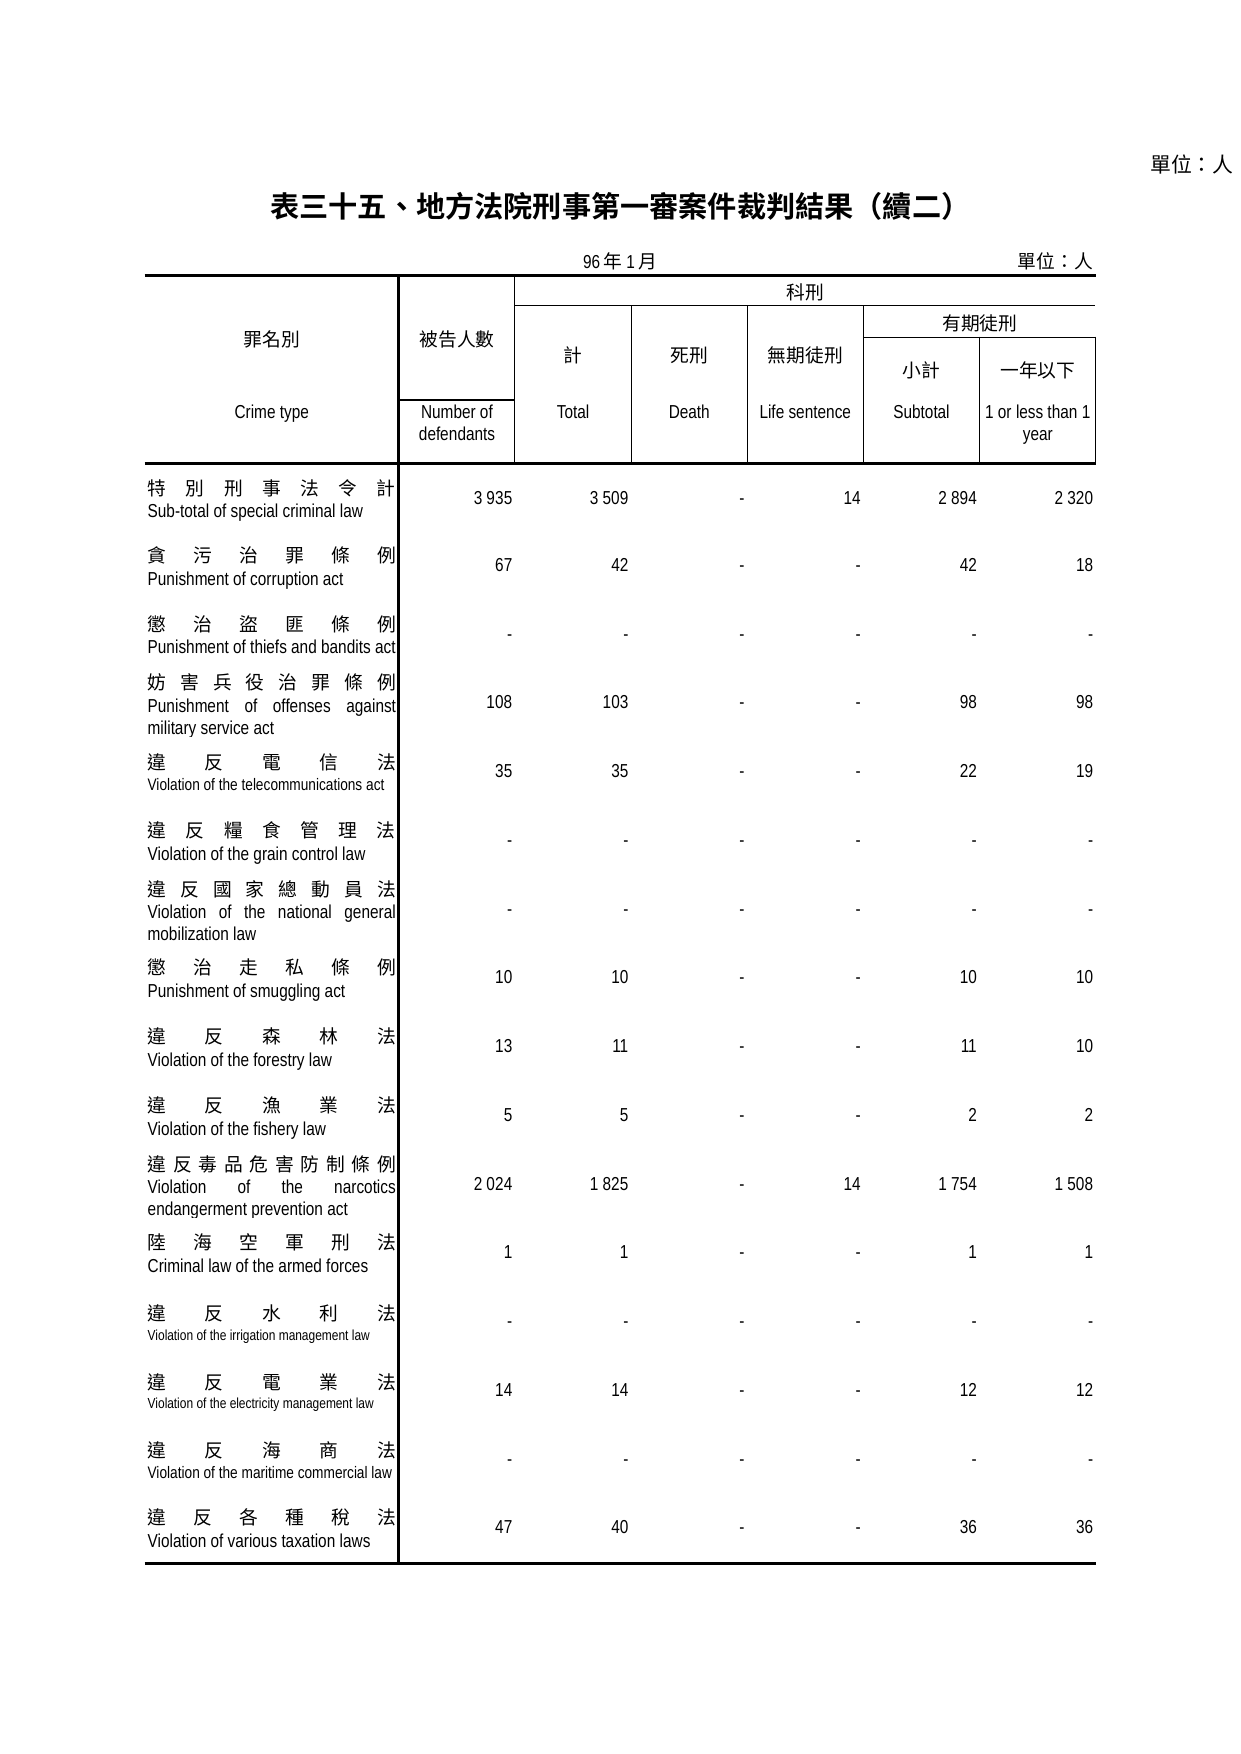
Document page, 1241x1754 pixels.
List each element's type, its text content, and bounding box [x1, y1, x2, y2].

table_cell 10 [515, 943, 631, 1012]
table_cell 2 [863, 1080, 979, 1149]
table_cell 98 [979, 668, 1096, 737]
table_cell 35 [400, 737, 515, 805]
table_cell - [979, 1287, 1096, 1355]
table_cell - [515, 1287, 631, 1355]
table_cell - [747, 943, 863, 1012]
table_cell - [631, 1218, 747, 1287]
table_cell - [747, 1080, 863, 1149]
table_cell - [747, 1287, 863, 1355]
table_cell 貪污治罪條例 Punishment of corruption act [145, 530, 397, 599]
text 單位：人 [1150, 148, 1240, 173]
table_cell - [631, 668, 747, 737]
table_cell 103 [515, 668, 631, 737]
table_cell 懲治盜匪條例 Punishment of thiefs and bandits act [145, 599, 397, 668]
table_cell 2 [979, 1080, 1096, 1149]
table_cell - [747, 805, 863, 874]
table_cell - [631, 1493, 747, 1562]
table_cell 10 [979, 943, 1096, 1012]
table_cell - [631, 737, 747, 805]
table_cell 特別刑事法令計 Sub-total of special criminal law [145, 465, 397, 530]
table_cell 計 [515, 306, 631, 399]
table_cell 一年以下 [980, 338, 1095, 399]
table_cell - [631, 943, 747, 1012]
table_cell - [515, 805, 631, 874]
table_cell 1 or less than 1 year [980, 399, 1095, 462]
table_cell 12 [979, 1355, 1096, 1424]
table_cell - [979, 874, 1096, 943]
table_cell 5 [515, 1080, 631, 1149]
table_cell 妨害兵役治罪條例 Punishment of offenses against military service act [145, 668, 397, 737]
text [1150, 173, 1240, 181]
text 96年1月 單位：人 [148, 247, 1092, 274]
table_cell - [979, 599, 1096, 668]
table_cell 懲治走私條例 Punishment of smuggling act [145, 943, 397, 1012]
table_cell - [863, 1287, 979, 1355]
table_cell 死刑 [632, 306, 747, 399]
table_cell 10 [979, 1012, 1096, 1080]
table_cell 小計 [864, 338, 979, 399]
table_cell - [863, 874, 979, 943]
table_cell 1 754 [863, 1149, 979, 1218]
table_cell - [631, 599, 747, 668]
table_cell - [631, 1287, 747, 1355]
table_cell - [747, 1012, 863, 1080]
text [1150, 141, 1240, 148]
table_cell 違反各種稅法 Violation of various taxation laws [145, 1493, 397, 1562]
table_cell 違反電業法 Violation of the electricity management law [145, 1355, 397, 1424]
table_cell 1 825 [515, 1149, 631, 1218]
table_cell - [631, 1355, 747, 1424]
table_cell - [400, 874, 515, 943]
table_cell 10 [863, 943, 979, 1012]
table_cell Total [515, 399, 631, 462]
table_cell - [863, 805, 979, 874]
table_cell - [747, 1424, 863, 1493]
table_cell 40 [515, 1493, 631, 1562]
table_cell - [515, 1424, 631, 1493]
table_cell 108 [400, 668, 515, 737]
table_cell Life sentence [748, 399, 863, 462]
table_cell - [631, 1080, 747, 1149]
table_cell 2 320 [979, 465, 1096, 530]
table_cell - [747, 668, 863, 737]
table_cell - [979, 1424, 1096, 1493]
table_cell 47 [400, 1493, 515, 1562]
table_cell 12 [863, 1355, 979, 1424]
table_cell - [747, 1493, 863, 1562]
table_cell - [747, 1355, 863, 1424]
table_cell 10 [400, 943, 515, 1012]
table_cell 35 [515, 737, 631, 805]
table_cell - [400, 1424, 515, 1493]
table_cell 違反水利法 Violation of the irrigation management law [145, 1287, 397, 1355]
table_cell Crime type [145, 399, 397, 462]
table_cell - [863, 1424, 979, 1493]
table_cell 違反糧食管理法 Violation of the grain control law [145, 805, 397, 874]
table_cell 2 024 [400, 1149, 515, 1218]
table_cell 42 [515, 530, 631, 599]
table_cell - [515, 874, 631, 943]
table_cell 14 [400, 1355, 515, 1424]
table_cell - [631, 874, 747, 943]
table_header 被告人數 [400, 277, 514, 399]
table_cell 13 [400, 1012, 515, 1080]
table_cell - [400, 599, 515, 668]
table_cell - [747, 599, 863, 668]
table_cell - [515, 599, 631, 668]
table_cell 36 [863, 1493, 979, 1562]
table_cell 違反電信法 Violation of the telecommunications act [145, 737, 397, 805]
table_cell 67 [400, 530, 515, 599]
table_cell 5 [400, 1080, 515, 1149]
table_cell 98 [863, 668, 979, 737]
table_cell - [979, 805, 1096, 874]
table_cell Subtotal [864, 399, 979, 462]
table_cell 36 [979, 1493, 1096, 1562]
table_cell 無期徒刑 [748, 306, 863, 399]
table_cell 18 [979, 530, 1096, 599]
table_cell 22 [863, 737, 979, 805]
table_cell - [747, 737, 863, 805]
table_cell 19 [979, 737, 1096, 805]
text 表三十五、地方法院刑事第一審案件裁判結果（續二） [148, 183, 1092, 225]
table_cell 11 [863, 1012, 979, 1080]
table_cell 有期徒刑 [864, 305, 1096, 337]
table_cell 14 [747, 1149, 863, 1218]
table_cell 3 509 [515, 465, 631, 530]
table_header 罪名別 [145, 277, 397, 399]
table_cell - [631, 530, 747, 599]
table_cell - [631, 1012, 747, 1080]
table_cell 14 [747, 465, 863, 530]
table_cell 違反漁業法 Violation of the fishery law [145, 1080, 397, 1149]
table_cell 3 935 [400, 465, 515, 530]
table_cell - [863, 599, 979, 668]
table_cell Death [632, 399, 747, 462]
table_cell - [400, 805, 515, 874]
table_cell 42 [863, 530, 979, 599]
table_cell 違反毒品危害防制條例 Violation of the narcotics endangerment prevention act [145, 1149, 397, 1218]
table_cell - [747, 530, 863, 599]
table_cell 違反森林法 Violation of the forestry law [145, 1012, 397, 1080]
table_cell 2 894 [863, 465, 979, 530]
table_cell 11 [515, 1012, 631, 1080]
table_cell 1 [979, 1218, 1096, 1287]
table_cell - [631, 465, 747, 530]
table_cell - [631, 1424, 747, 1493]
table_cell 陸海空軍刑法 Criminal law of the armed forces [145, 1218, 397, 1287]
table_cell 14 [515, 1355, 631, 1424]
table_cell - [747, 874, 863, 943]
table_cell 1 508 [979, 1149, 1096, 1218]
table_cell Number of defendants [400, 401, 514, 462]
table_cell - [747, 1218, 863, 1287]
table_header 科刑 [515, 277, 1096, 305]
table_cell - [400, 1287, 515, 1355]
table_cell 1 [863, 1218, 979, 1287]
table_cell - [631, 805, 747, 874]
table_cell 1 [400, 1218, 515, 1287]
table_cell 違反海商法 Violation of the maritime commercial law [145, 1424, 397, 1493]
table_cell 違反國家總動員法 Violation of the national general mobilization law [145, 874, 397, 943]
table_cell 1 [515, 1218, 631, 1287]
table_cell - [631, 1149, 747, 1218]
